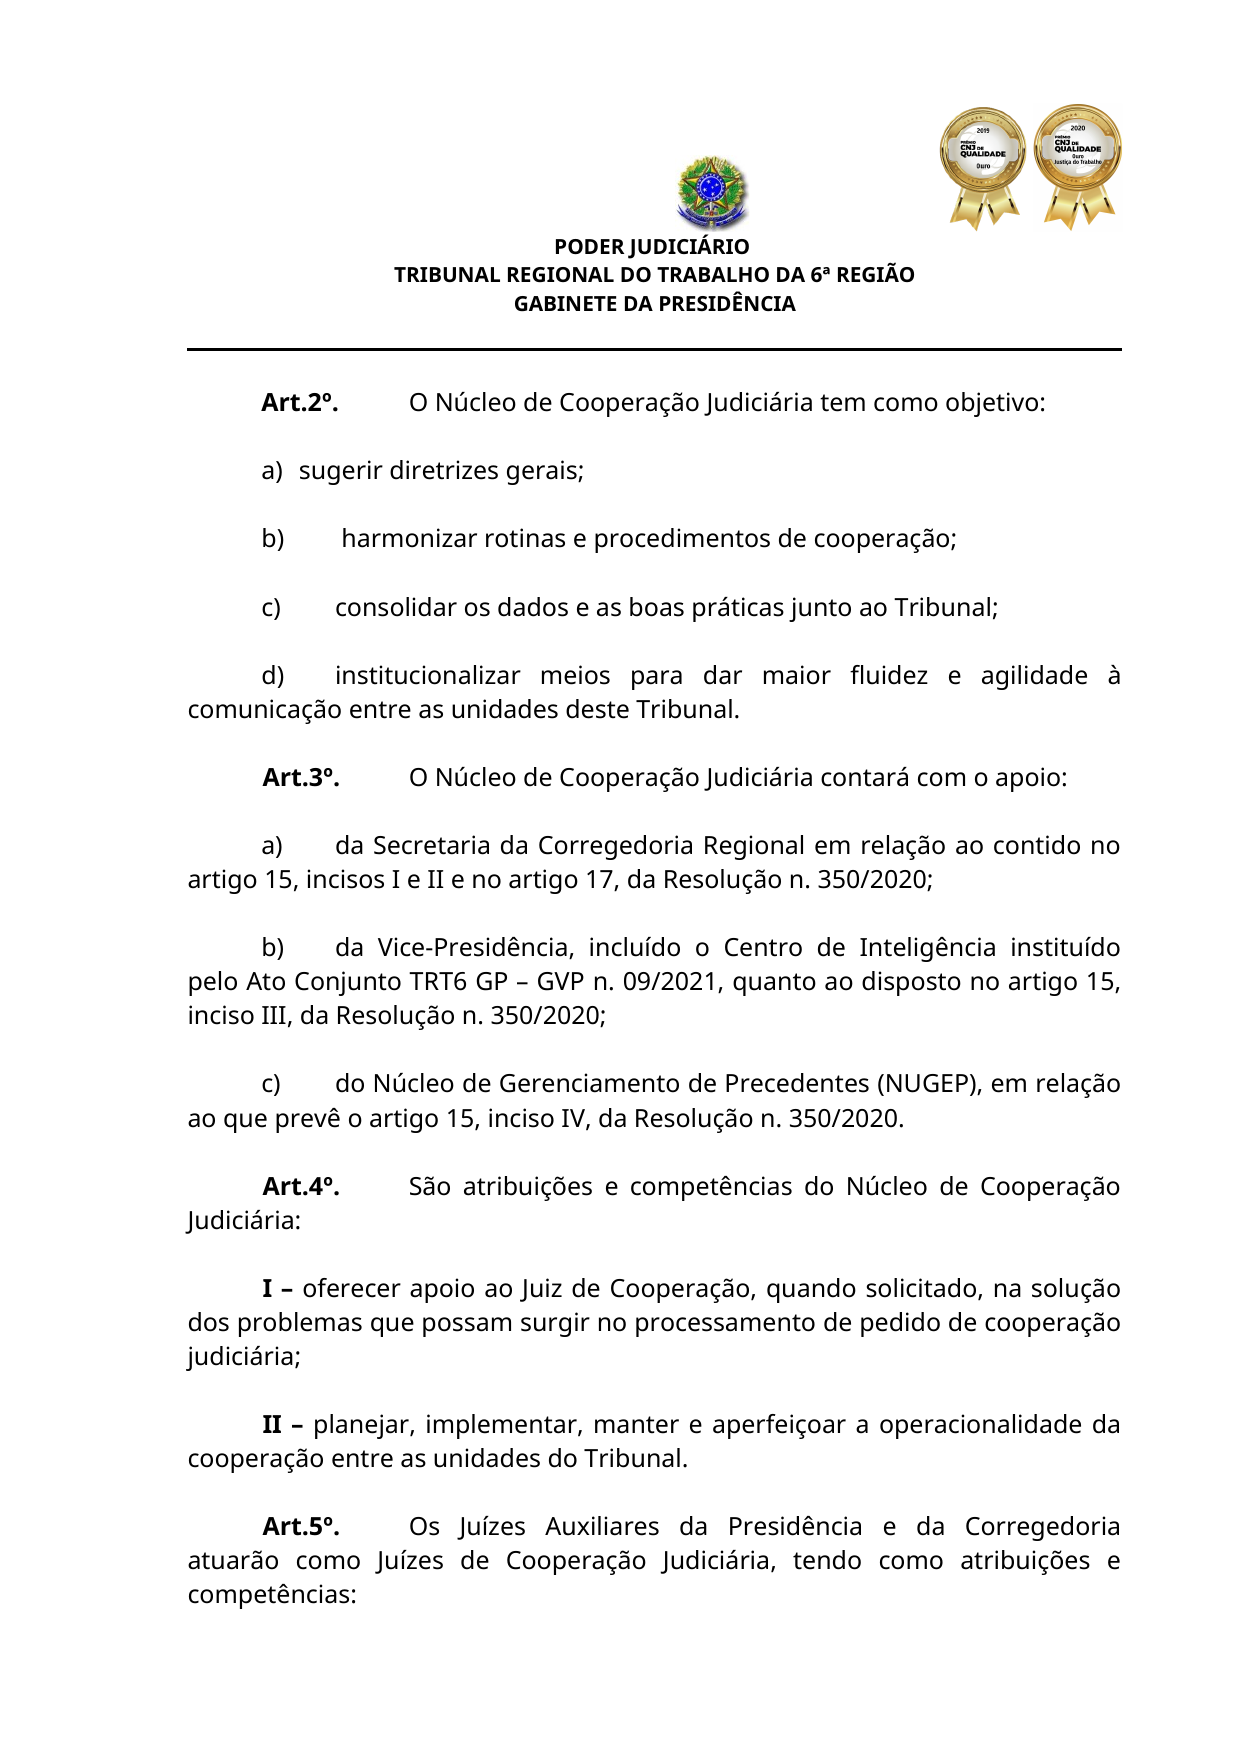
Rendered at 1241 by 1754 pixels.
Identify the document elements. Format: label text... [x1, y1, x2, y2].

picture [939, 106, 1027, 232]
list harmonizar rotinas e procedimentos de cooperação; [187, 521, 1122, 555]
list da Secretaria da Corregedoria Regional em relação ao contido no artigo 15, incisos I e II e no artigo 17, da Resolução n. 350/2020; [187, 828, 1122, 896]
list consolidar os dados e as boas práticas junto ao Tribunal; [187, 589, 1122, 623]
list da Vice-Presidência, incluído o Centro de Inteligência instituído pelo Ato Conjunto TRT6 GP – GVP n. 09/2021, quanto ao disposto no artigo 15, inciso III, da Resolução n. 350/2020; [187, 930, 1122, 1032]
list Art.5º. Os Juízes Auxiliares da Presidência e da Corregedoria atuarão como Juízes de Cooperação Judiciária, tendo como atribuições e competências: [187, 1509, 1122, 1611]
list II – planejar, implementar, manter e aperfeiçoar a operacionalidade da cooperação entre as unidades do Tribunal. [187, 1407, 1122, 1475]
text Art.2º. O Núcleo de Cooperação Judiciária tem como objetivo: [187, 385, 1122, 419]
list Art.3º. O Núcleo de Cooperação Judiciária contará com o apoio: [262, 759, 1122, 794]
picture [675, 155, 750, 232]
list institucionalizar meios para dar maior fluidez e agilidade à comunicação entre as unidades deste Tribunal. [187, 657, 1122, 726]
picture [1033, 103, 1123, 232]
list Art.4º. São atribuições e competências do Núcleo de Cooperação Judiciária: [187, 1168, 1122, 1236]
list do Núcleo de Gerenciamento de Precedentes (NUGEP), em relação ao que prevê o artigo 15, inciso IV, da Resolução n. 350/2020. [187, 1066, 1122, 1134]
list I – oferecer apoio ao Juiz de Cooperação, quando solicitado, na solução dos problemas que possam surgir no processamento de pedido de cooperação judiciária; [187, 1271, 1122, 1373]
list sugerir diretrizes gerais; [261, 453, 1122, 487]
